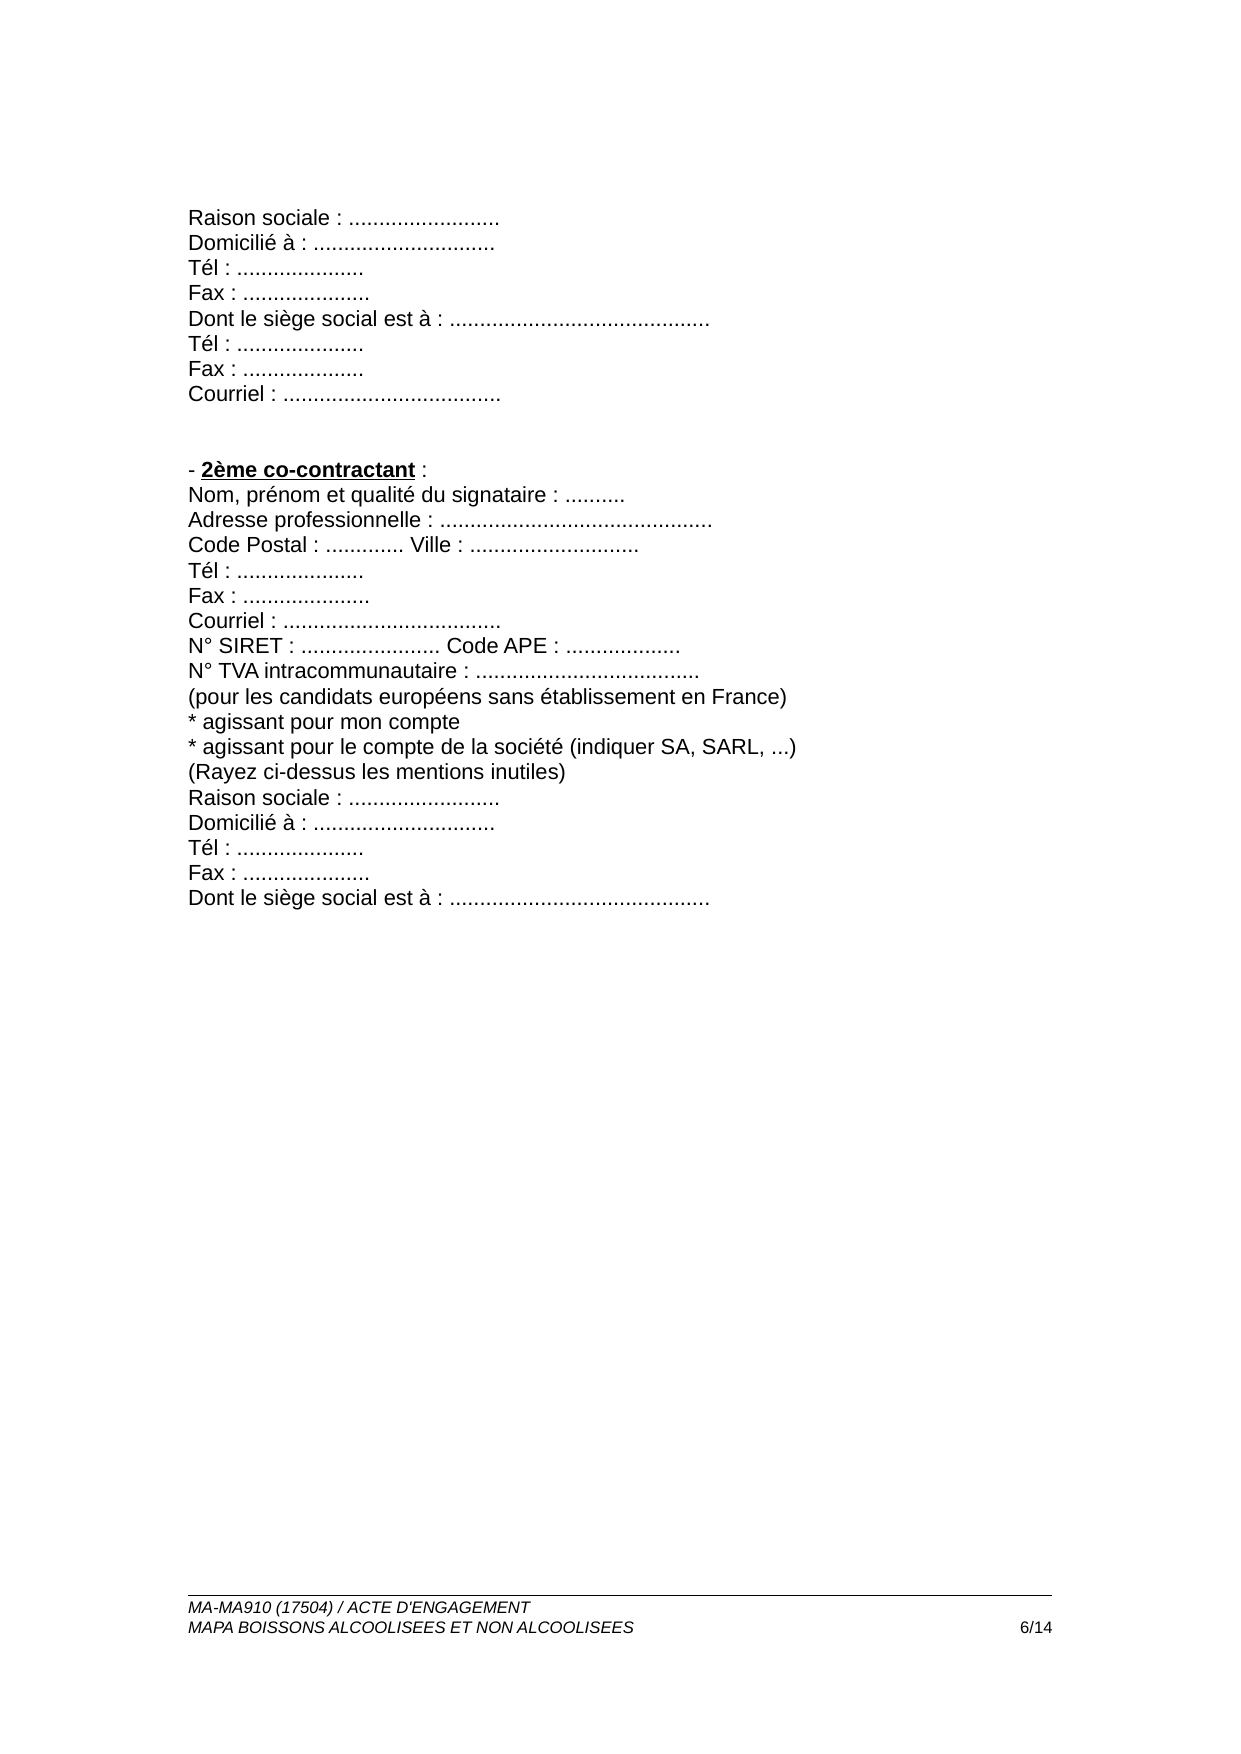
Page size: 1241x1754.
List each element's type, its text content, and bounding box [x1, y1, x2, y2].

text Raison sociale : ......................... [188, 784, 1052, 809]
text Tél : ..................... [188, 835, 1052, 860]
text Fax : ..................... [188, 860, 1052, 885]
text * agissant pour le compte de la société (indiquer SA, SARL, ...) [188, 734, 1052, 759]
text (Rayez ci-dessus les mentions inutiles) [188, 759, 1052, 784]
text Tél : ..................... [188, 331, 1052, 356]
text - 2ème co-contractant : [188, 457, 1052, 482]
text Nom, prénom et qualité du signataire : .......... [188, 482, 1052, 507]
text Dont le siège social est à : ........................................... [188, 885, 1052, 910]
text (pour les candidats européens sans établissement en France) [188, 683, 1052, 709]
text Fax : ..................... [188, 280, 1052, 305]
text Raison sociale : ......................... [188, 204, 1052, 230]
text Courriel : .................................... [188, 381, 1052, 406]
text Code Postal : ............. Ville : ............................ [188, 532, 1052, 557]
text N° TVA intracommunautaire : ..................................... [188, 658, 1052, 683]
text Domicilié à : .............................. [188, 809, 1052, 835]
text Courriel : .................................... [188, 608, 1052, 633]
text Fax : .................... [188, 356, 1052, 381]
text N° SIRET : ....................... Code APE : ................... [188, 633, 1052, 658]
text Domicilié à : .............................. [188, 230, 1052, 255]
text Tél : ..................... [188, 255, 1052, 280]
text Adresse professionnelle : ............................................. [188, 507, 1052, 532]
text * agissant pour mon compte [188, 709, 1052, 734]
text Tél : ..................... [188, 557, 1052, 583]
text Dont le siège social est à : ........................................... [188, 305, 1052, 331]
text Fax : ..................... [188, 583, 1052, 608]
